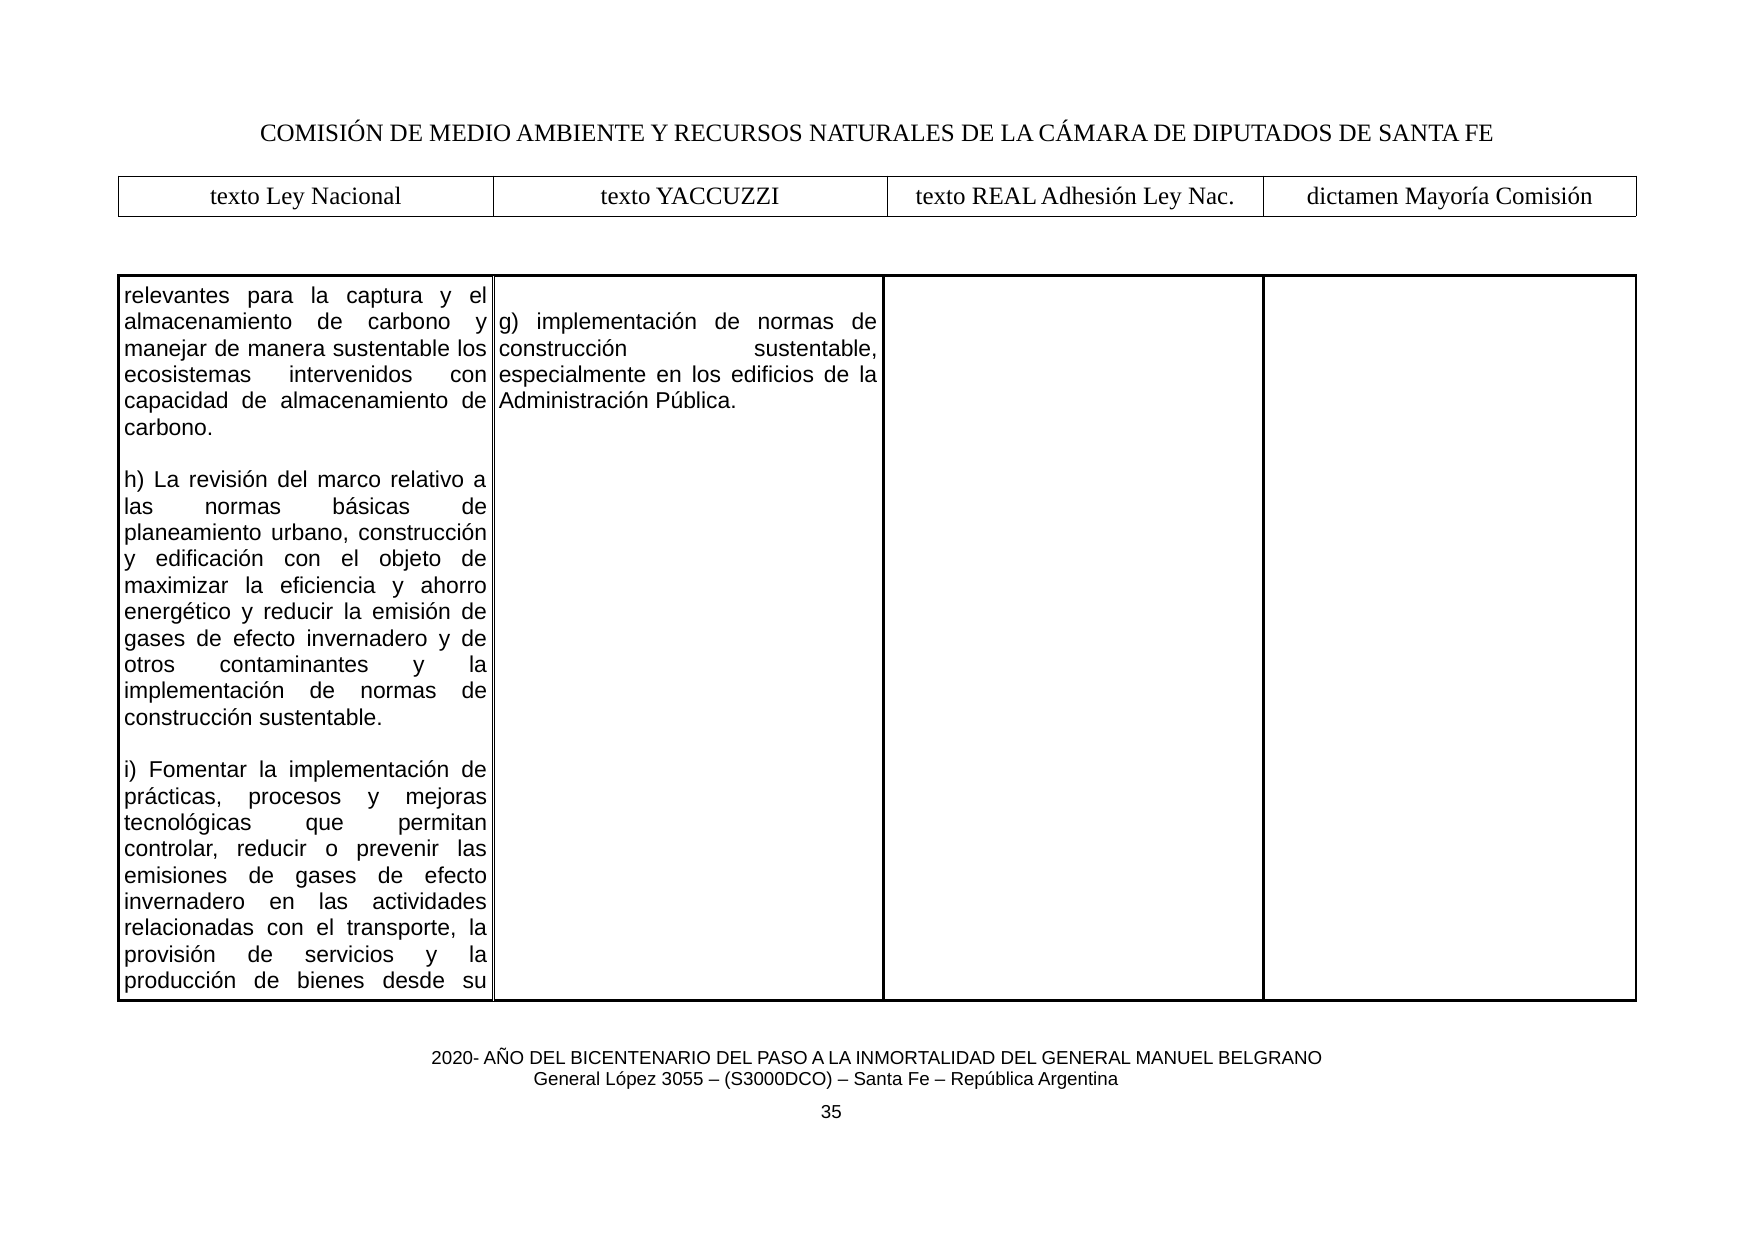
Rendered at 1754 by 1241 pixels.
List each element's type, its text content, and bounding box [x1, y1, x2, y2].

table_cell g) implementación de normas de construcción sustentable, especialmente en los edificios de la Administración Pública. [495, 277, 882, 999]
table_cell [1265, 277, 1635, 999]
table_cell relevantes para la captura y el almacenamiento de carbono y manejar de manera sustentable los ecosistemas intervenidos con capacidad de almacenamiento de carbono. h) La revisión del marco relativo a las normas básicas de planeamiento urbano, construcción y edificación con el objeto de maximizar la eficiencia y ahorro energético y reducir la emisión de gases de efecto invernadero y de otros contaminantes y la implementación de normas de construcción sustentable. i) Fomentar la implementación de prácticas, procesos y mejoras tecnológicas que permitan controlar, reducir o prevenir las emisiones de gases de efecto invernadero en las actividades relacionadas con el transporte, la provisión de servicios y la producción de bienes desde su [120, 277, 492, 999]
table_cell [885, 277, 1262, 999]
